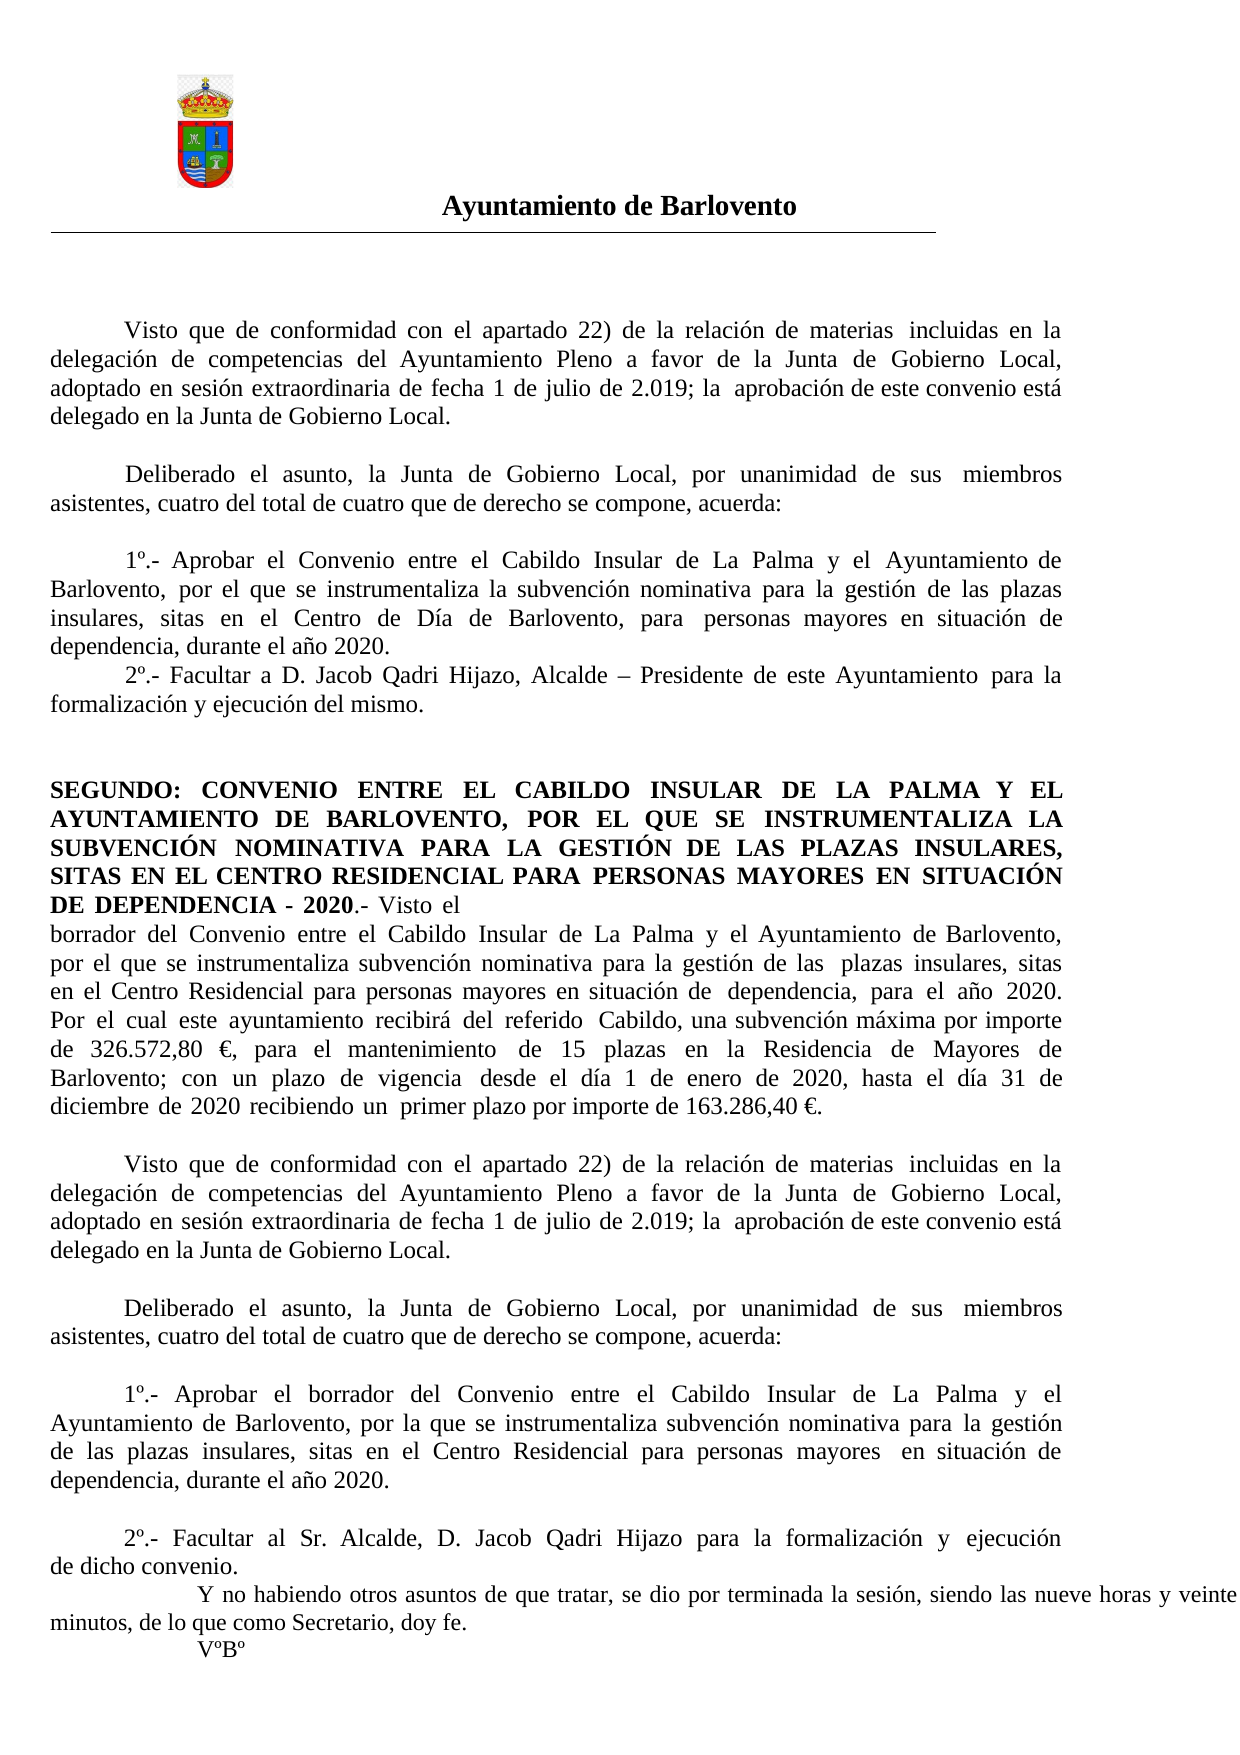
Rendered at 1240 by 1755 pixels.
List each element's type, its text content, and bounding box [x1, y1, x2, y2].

text Deliberado el asunto, la Junta de Gobierno Local, por unanimidad de sus miembros asistentes, cuatro del total de cuatro que de derecho se compone, acuerda: [50, 459, 1063, 516]
text borrador del Convenio entre el Cabildo Insular de La Palma y el Ayuntamiento de Barlovento, por el que se instrumentaliza subvención nominativa para la gestión de las plazas insulares, sitas en el Centro Residencial para personas mayores en situación de dependencia, para el año 2020. Por el cual este ayuntamiento recibirá del referido Cabildo, una subvención máxima por importe de 326.572,80 €, para el mantenimiento de 15 plazas en la Residencia de Mayores de Barlovento; con un plazo de vigencia desde el día 1 de enero de 2020, hasta el día 31 de diciembre de 2020 recibiendo un primer plazo por importe de 163.286,40 €. [50, 919, 1063, 1120]
text 1º.- Aprobar el Convenio entre el Cabildo Insular de La Palma y el Ayuntamiento de Barlovento, por el que se instrumentaliza la subvención nominativa para la gestión de las plazas insulares, sitas en el Centro de Día de Barlovento, para personas mayores en situación de dependencia, durante el año 2020. [50, 545, 1063, 660]
text 1º.- Aprobar el borrador del Convenio entre el Cabildo Insular de La Palma y el Ayuntamiento de Barlovento, por la que se instrumentaliza subvención nominativa para la gestión de las plazas insulares, sitas en el Centro Residencial para personas mayores en situación de dependencia, durante el año 2020. [50, 1379, 1062, 1494]
text Visto que de conformidad con el apartado 22) de la relación de materias incluidas en la delegación de competencias del Ayuntamiento Pleno a favor de la Junta de Gobierno Local, adoptado en sesión extraordinaria de fecha 1 de julio de 2.019; la aprobación de este convenio está delegado en la Junta de Gobierno Local. [50, 1149, 1062, 1264]
subtitle SEGUNDO: CONVENIO ENTRE EL CABILDO INSULAR DE LA PALMA Y EL AYUNTAMIENTO DE BARLOVENTO, POR EL QUE SE INSTRUMENTALIZA LA SUBVENCIÓN NOMINATIVA PARA LA GESTIÓN DE LAS PLAZAS INSULARES, SITAS EN EL CENTRO RESIDENCIAL PARA PERSONAS MAYORES EN SITUACIÓN DE DEPENDENCIA - 2020.- Visto el [50, 775, 1063, 919]
text VºBº [50, 1635, 1239, 1663]
text 2º.- Facultar a D. Jacob Qadri Hijazo, Alcalde – Presidente de este Ayuntamiento para la formalización y ejecución del mismo. [50, 660, 1062, 718]
text Visto que de conformidad con el apartado 22) de la relación de materias incluidas en la delegación de competencias del Ayuntamiento Pleno a favor de la Junta de Gobierno Local, adoptado en sesión extraordinaria de fecha 1 de julio de 2.019; la aprobación de este convenio está delegado en la Junta de Gobierno Local. [50, 315, 1062, 430]
text 2º.- Facultar al Sr. Alcalde, D. Jacob Qadri Hijazo para la formalización y ejecución de dicho convenio. [50, 1523, 1062, 1580]
text Deliberado el asunto, la Junta de Gobierno Local, por unanimidad de sus miembros asistentes, cuatro del total de cuatro que de derecho se compone, acuerda: [50, 1293, 1063, 1350]
text Y no habiendo otros asuntos de que tratar, se dio por terminada la sesión, siendo las nueve horas y veinte minutos, de lo que como Secretario, doy fe. [50, 1580, 1239, 1635]
